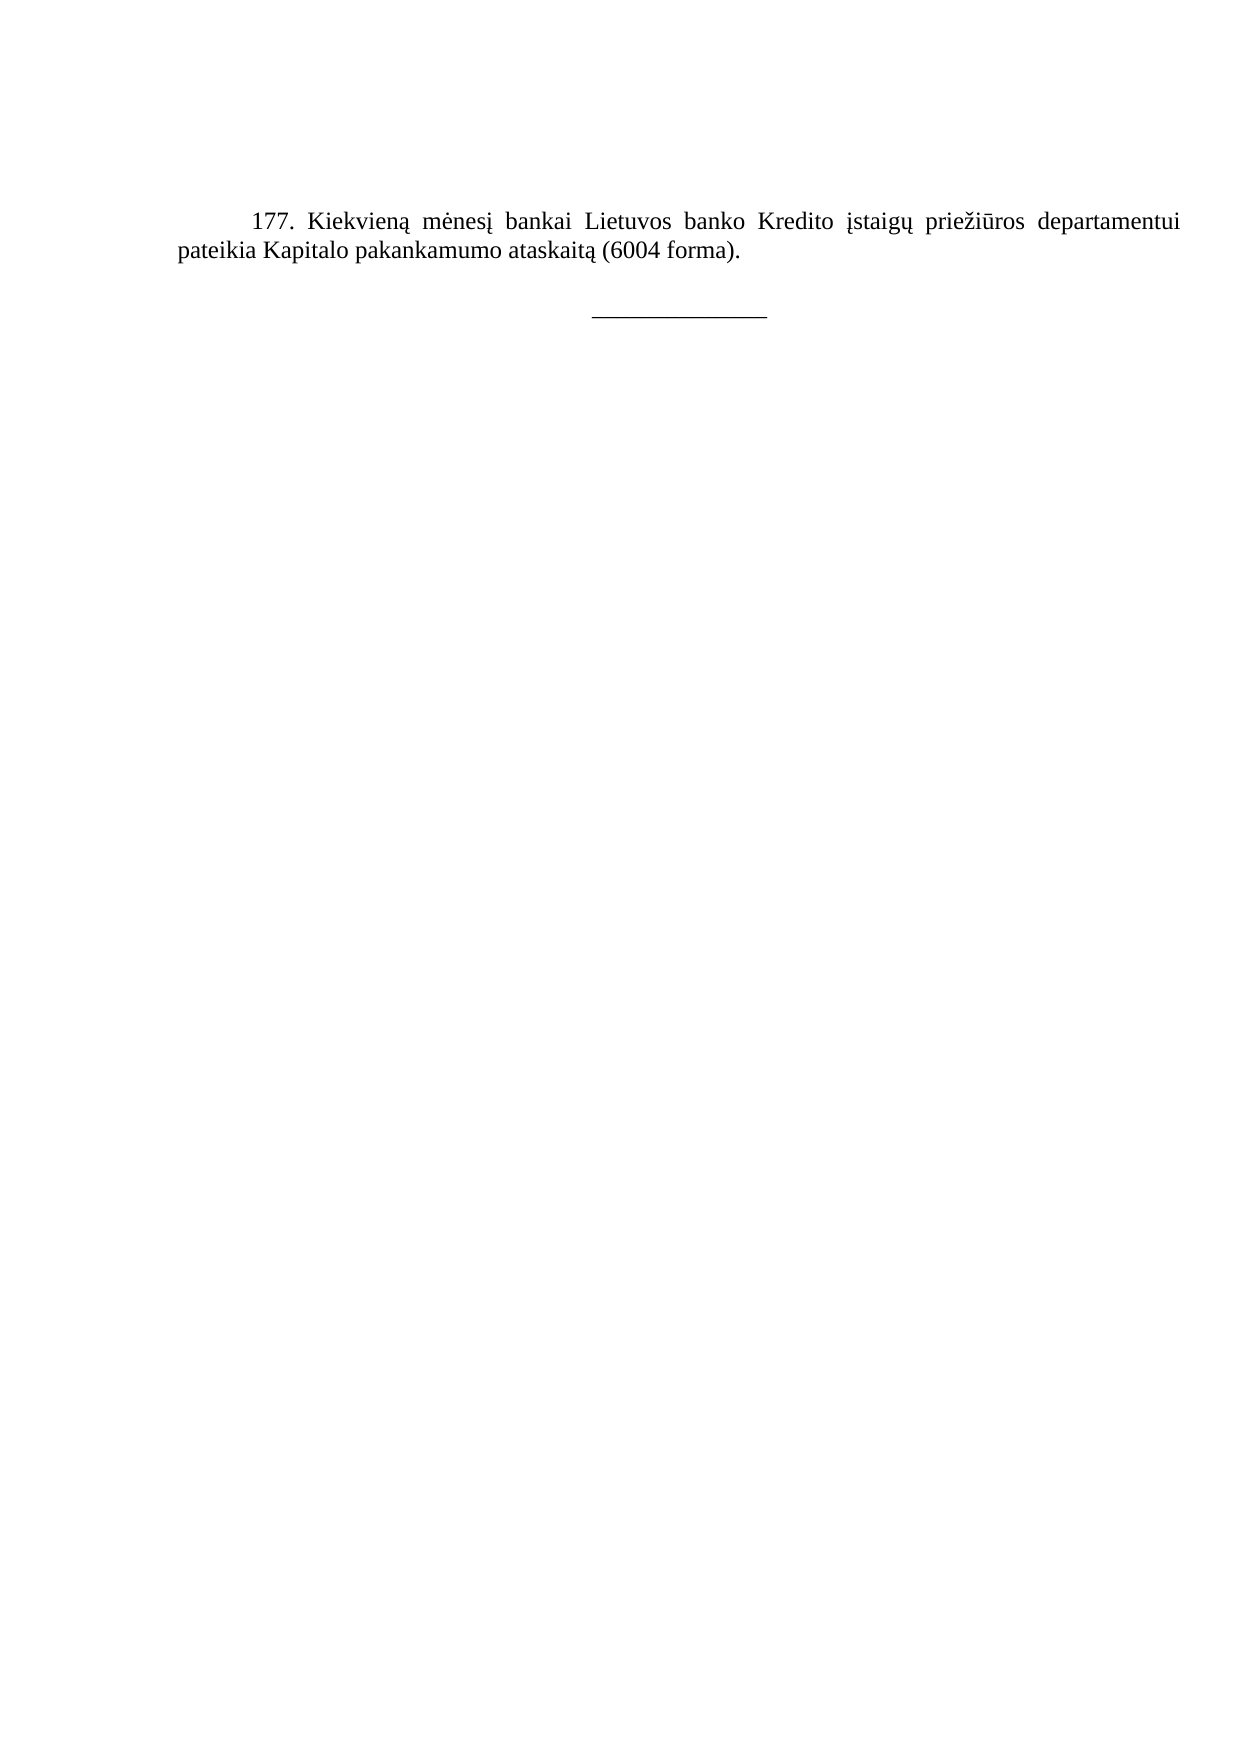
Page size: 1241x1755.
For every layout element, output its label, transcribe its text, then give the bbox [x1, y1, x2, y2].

text ______________ [177, 292, 1181, 321]
text 177. Kiekvieną mėnesį bankai Lietuvos banko Kredito įstaigų priežiūros departamentui pateikia Kapitalo pakankamumo ataskaitą (6004 forma). [177, 206, 1181, 263]
